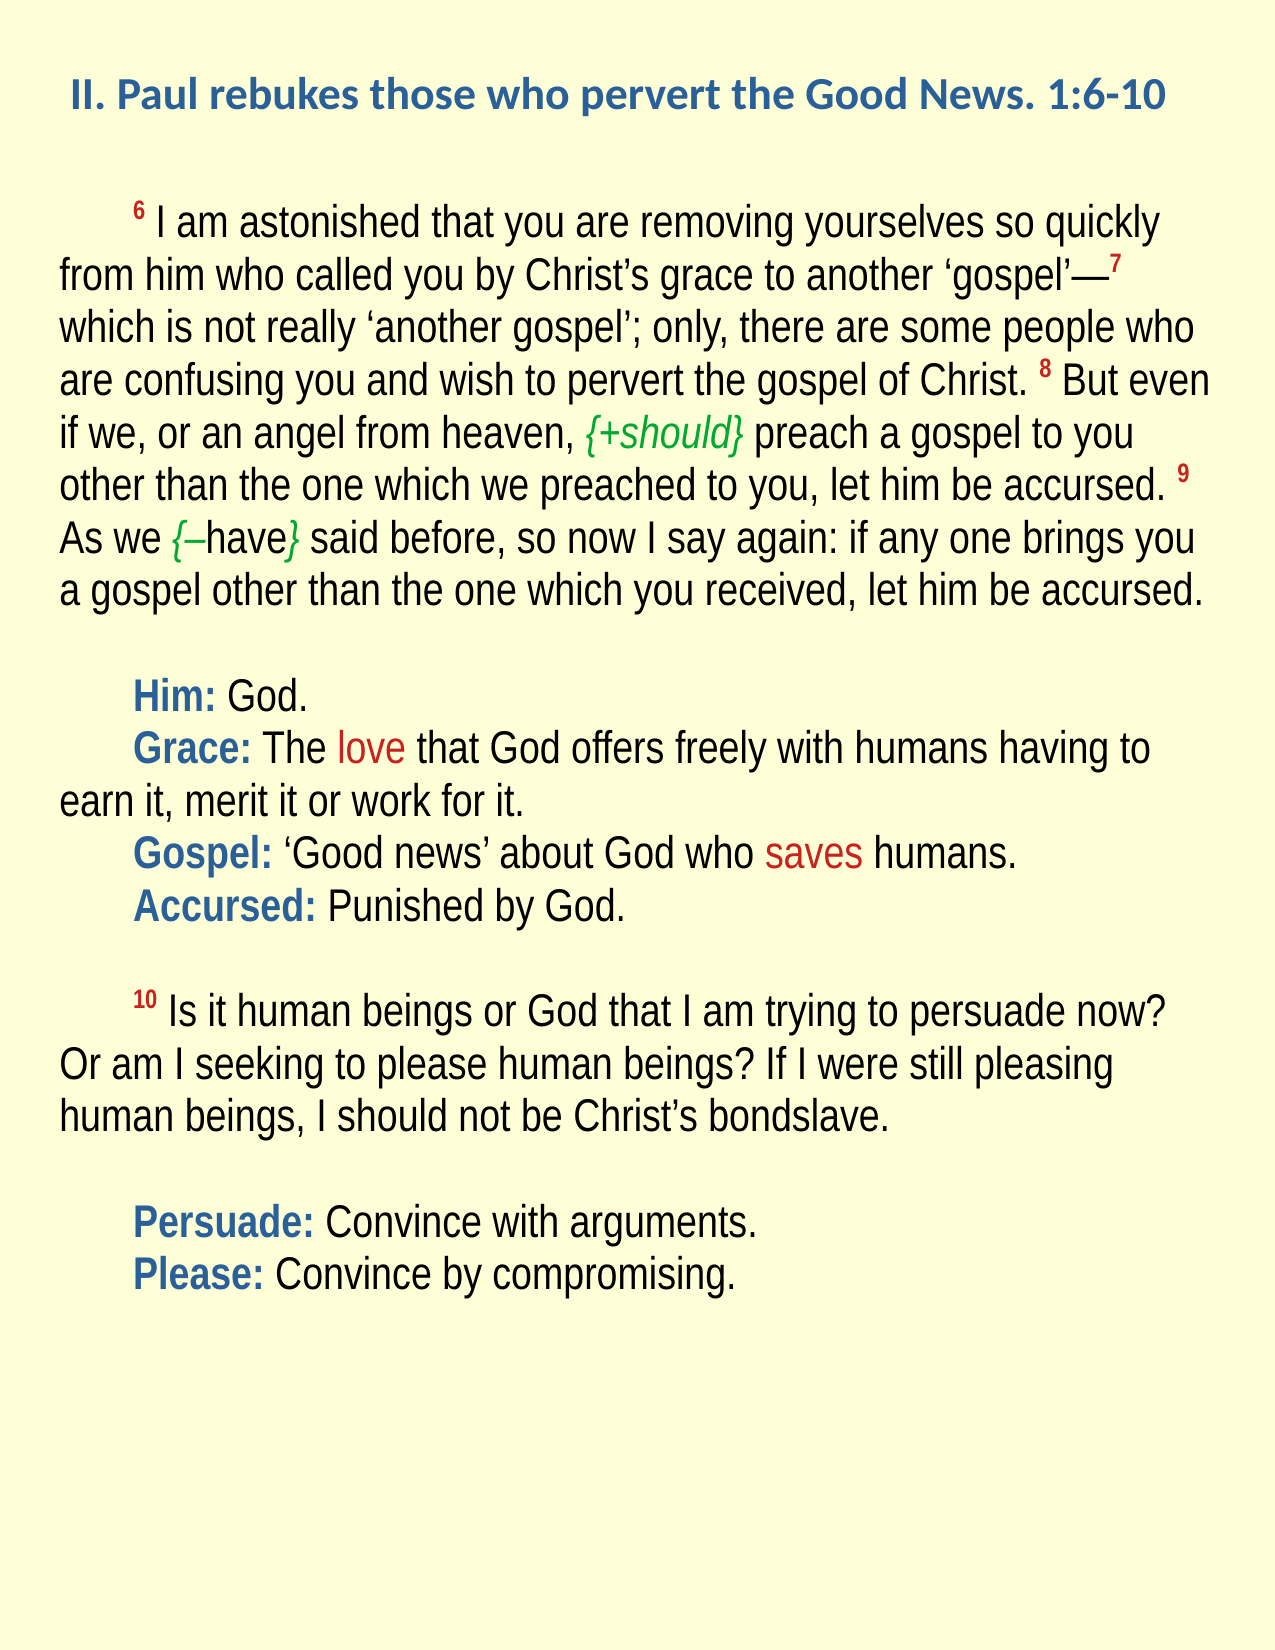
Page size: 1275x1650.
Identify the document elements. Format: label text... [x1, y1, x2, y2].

text Please: Convince by compromising. [59, 1247, 1216, 1299]
text Gospel: ‘Good news’ about God who saves humans. [59, 826, 1216, 878]
text Persuade: Convince with arguments. [59, 1194, 1216, 1247]
text 6 I am astonished that you are removing yourselves so quickly from him who called you by Christ’s grace to another ‘gospel’—7 which is not really ‘another gospel’; only, there are some people who are confusing you and wish to pervert the gospel of Christ. 8 But even if we, or an angel from heaven, {+should} preach a gospel to you other than the one which we preached to you, let him be accursed. 9 As we {–have} said before, so now I say again: if any one brings you a gospel other than the one which you received, let him be accursed. [59, 195, 1216, 616]
text II. Paul rebukes those who pervert the Good News. 1:6-10 [59, 65, 1216, 121]
text 10 Is it human beings or God that I am trying to persuade now? Or am I seeking to please human beings? If I were still pleasing human beings, I should not be Christ’s bondslave. [59, 984, 1216, 1142]
text Grace: The love that God offers freely with humans having to earn it, merit it or work for it. [59, 721, 1216, 826]
text Accursed: Punished by God. [59, 878, 1216, 931]
text Him: God. [59, 668, 1216, 721]
